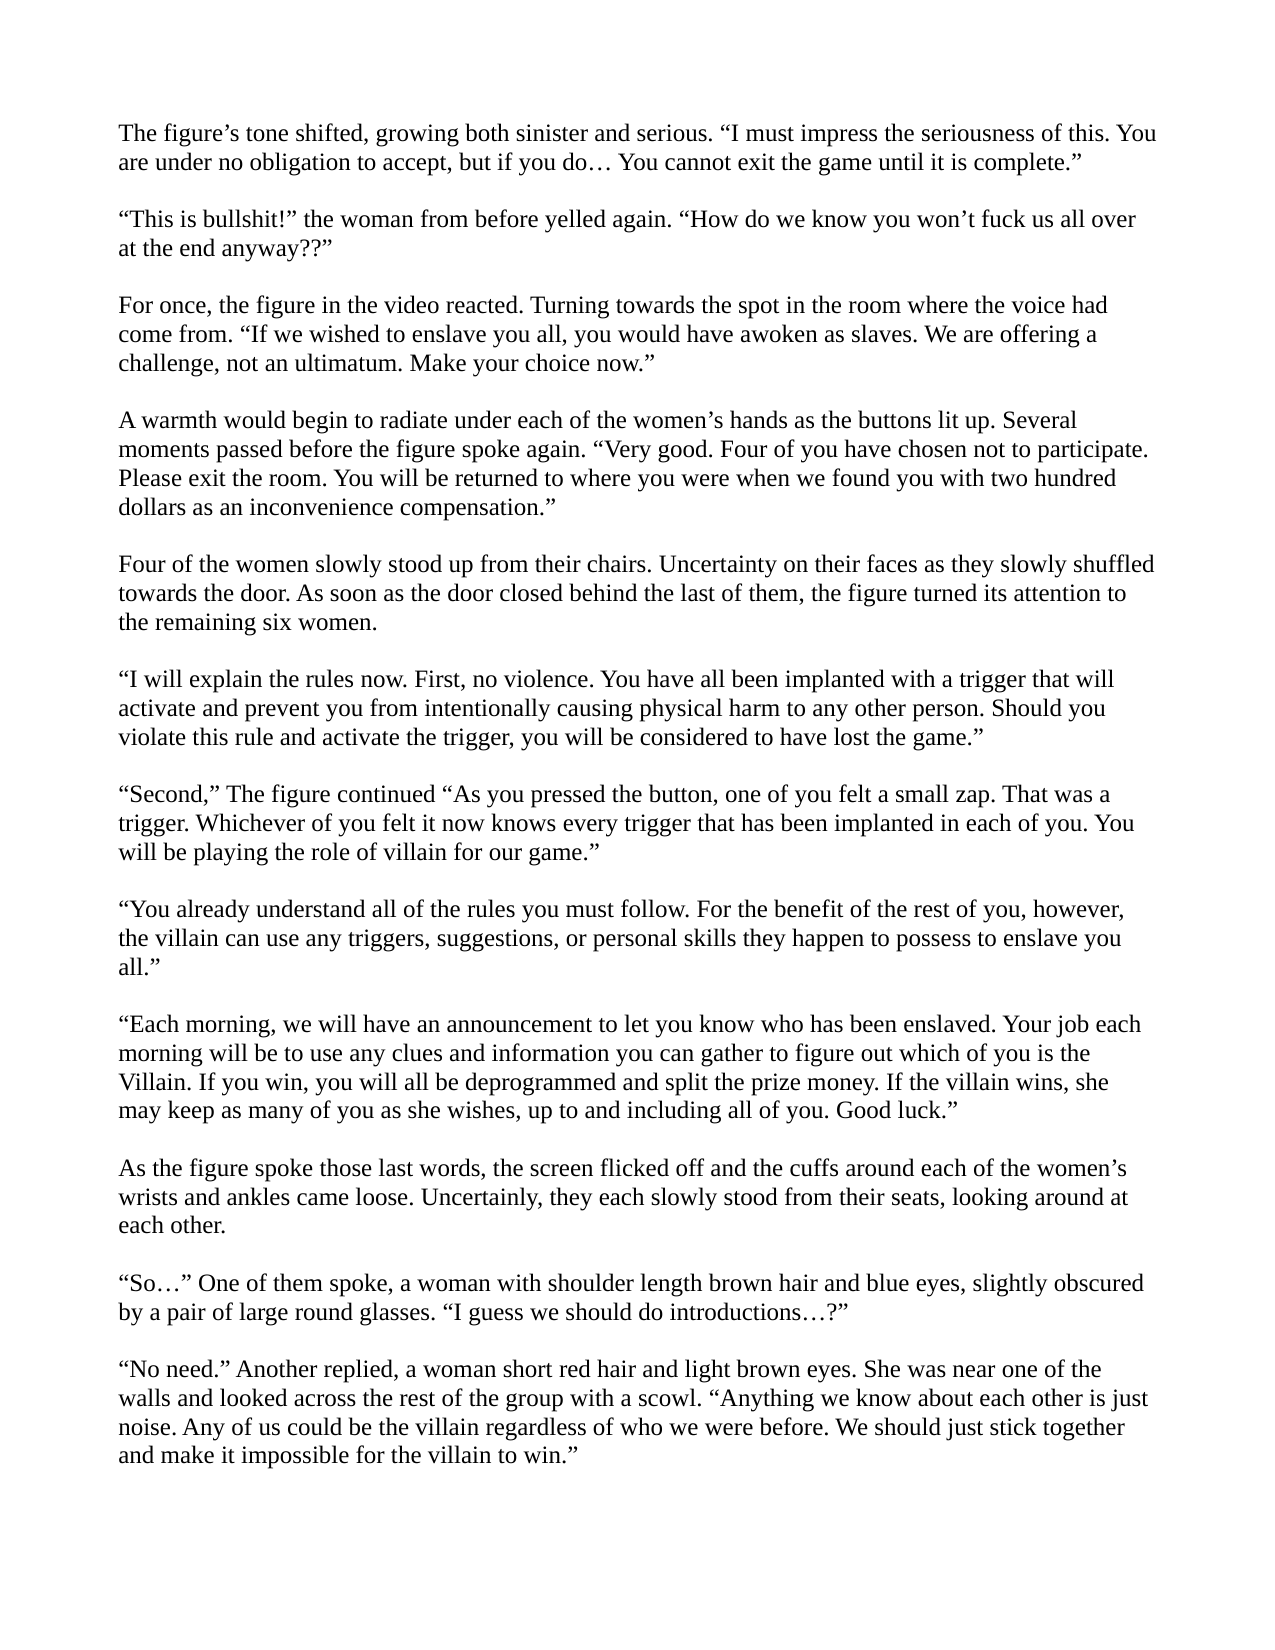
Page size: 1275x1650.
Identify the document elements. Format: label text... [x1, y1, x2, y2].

text Four of the women slowly stood up from their chairs. Uncertainty on their faces as they slowly shuffled towards the door. As soon as the door closed behind the last of them, the figure turned its attention to the remaining six women. [118, 549, 1157, 636]
text “This is bullshit!” the woman from before yelled again. “How do we know you won’t fuck us all over at the end anyway??” [118, 204, 1157, 262]
text A warmth would begin to radiate under each of the women’s hands as the buttons lit up. Several moments passed before the figure spoke again. “Very good. Four of you have chosen not to participate. Please exit the room. You will be returned to where you were when we found you with two hundred dollars as an inconvenience compensation.” [118, 406, 1157, 521]
text As the figure spoke those last words, the screen flicked off and the cuffs around each of the women’s wrists and ankles came loose. Uncertainly, they each slowly stood from their seats, looking around at each other. [118, 1153, 1157, 1239]
text “Second,” The figure continued “As you pressed the button, one of you felt a small zap. That was a trigger. Whichever of you felt it now knows every trigger that has been implanted in each of you. You will be playing the role of villain for our game.” [118, 779, 1157, 866]
text “Each morning, we will have an announcement to let you know who has been enslaved. Your job each morning will be to use any clues and information you can gather to figure out which of you is the Villain. If you win, you will all be deprogrammed and split the prize money. If the villain wins, she may keep as many of you as she wishes, up to and including all of you. Good luck.” [118, 1009, 1157, 1124]
text “No need.” Another replied, a woman short red hair and light brown eyes. She was near one of the walls and looked across the rest of the group with a scowl. “Anything we know about each other is just noise. Any of us could be the villain regardless of who we were before. We should just stick together and make it impossible for the villain to win.” [118, 1354, 1157, 1469]
text The figure’s tone shifted, growing both sinister and serious. “I must impress the seriousness of this. You are under no obligation to accept, but if you do… You cannot exit the game until it is complete.” [118, 118, 1157, 176]
text “You already understand all of the rules you must follow. For the benefit of the rest of you, however, the villain can use any triggers, suggestions, or personal skills they happen to possess to enslave you all.” [118, 894, 1157, 981]
text “So…” One of them spoke, a woman with shoulder length brown hair and blue eyes, slightly obscured by a pair of large round glasses. “I guess we should do introductions…?” [118, 1268, 1157, 1326]
text “I will explain the rules now. First, no violence. You have all been implanted with a trigger that will activate and prevent you from intentionally causing physical harm to any other person. Should you violate this rule and activate the trigger, you will be considered to have lost the game.” [118, 664, 1157, 751]
text For once, the figure in the video reacted. Turning towards the spot in the room where the voice had come from. “If we wished to enslave you all, you would have awoken as slaves. We are offering a challenge, not an ultimatum. Make your choice now.” [118, 291, 1157, 377]
